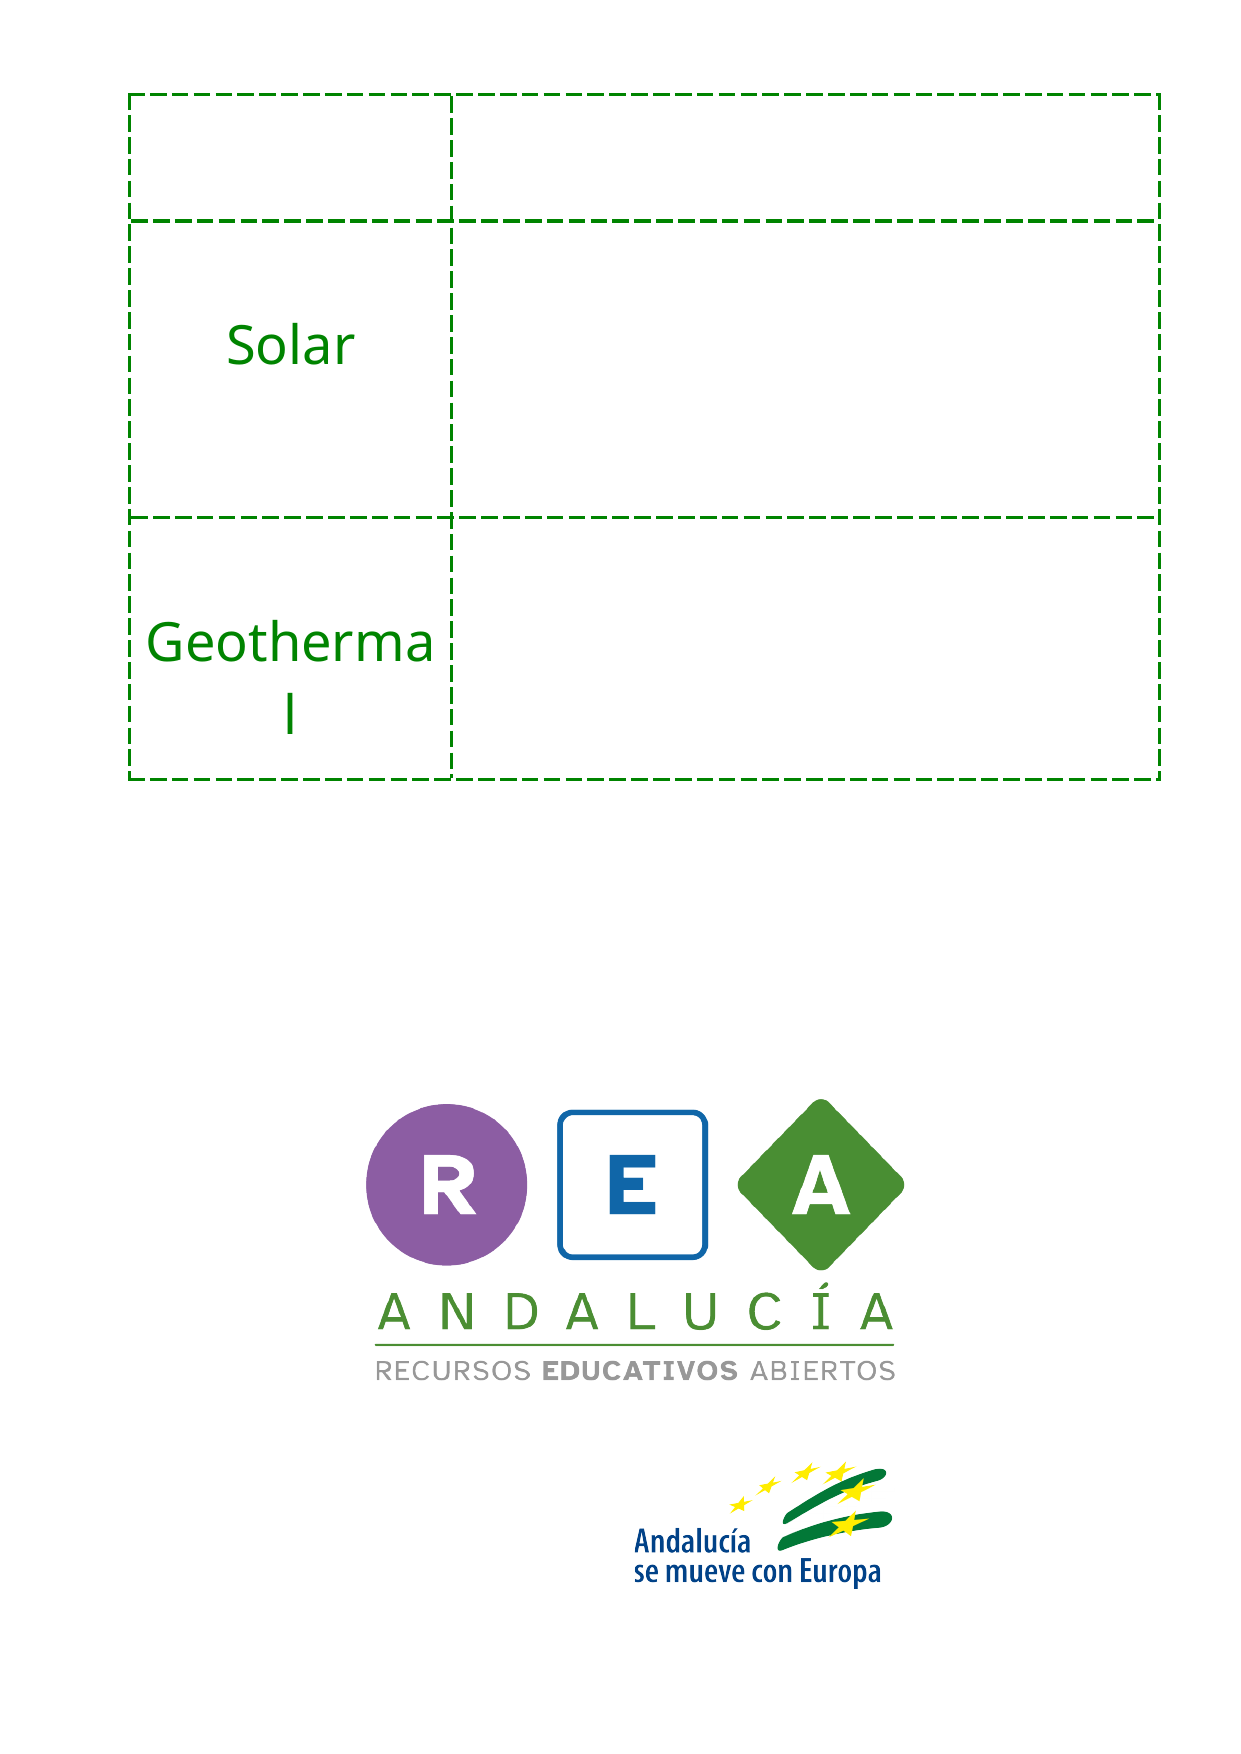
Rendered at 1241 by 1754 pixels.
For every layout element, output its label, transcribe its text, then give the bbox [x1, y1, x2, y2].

table_cell [130, 93, 451, 219]
table_cell [451, 219, 1159, 516]
table_cell Solar [130, 219, 451, 516]
picture [341, 943, 932, 1589]
table_cell [451, 516, 1159, 778]
table_cell Geothermal [130, 516, 451, 778]
table_cell [451, 93, 1159, 219]
